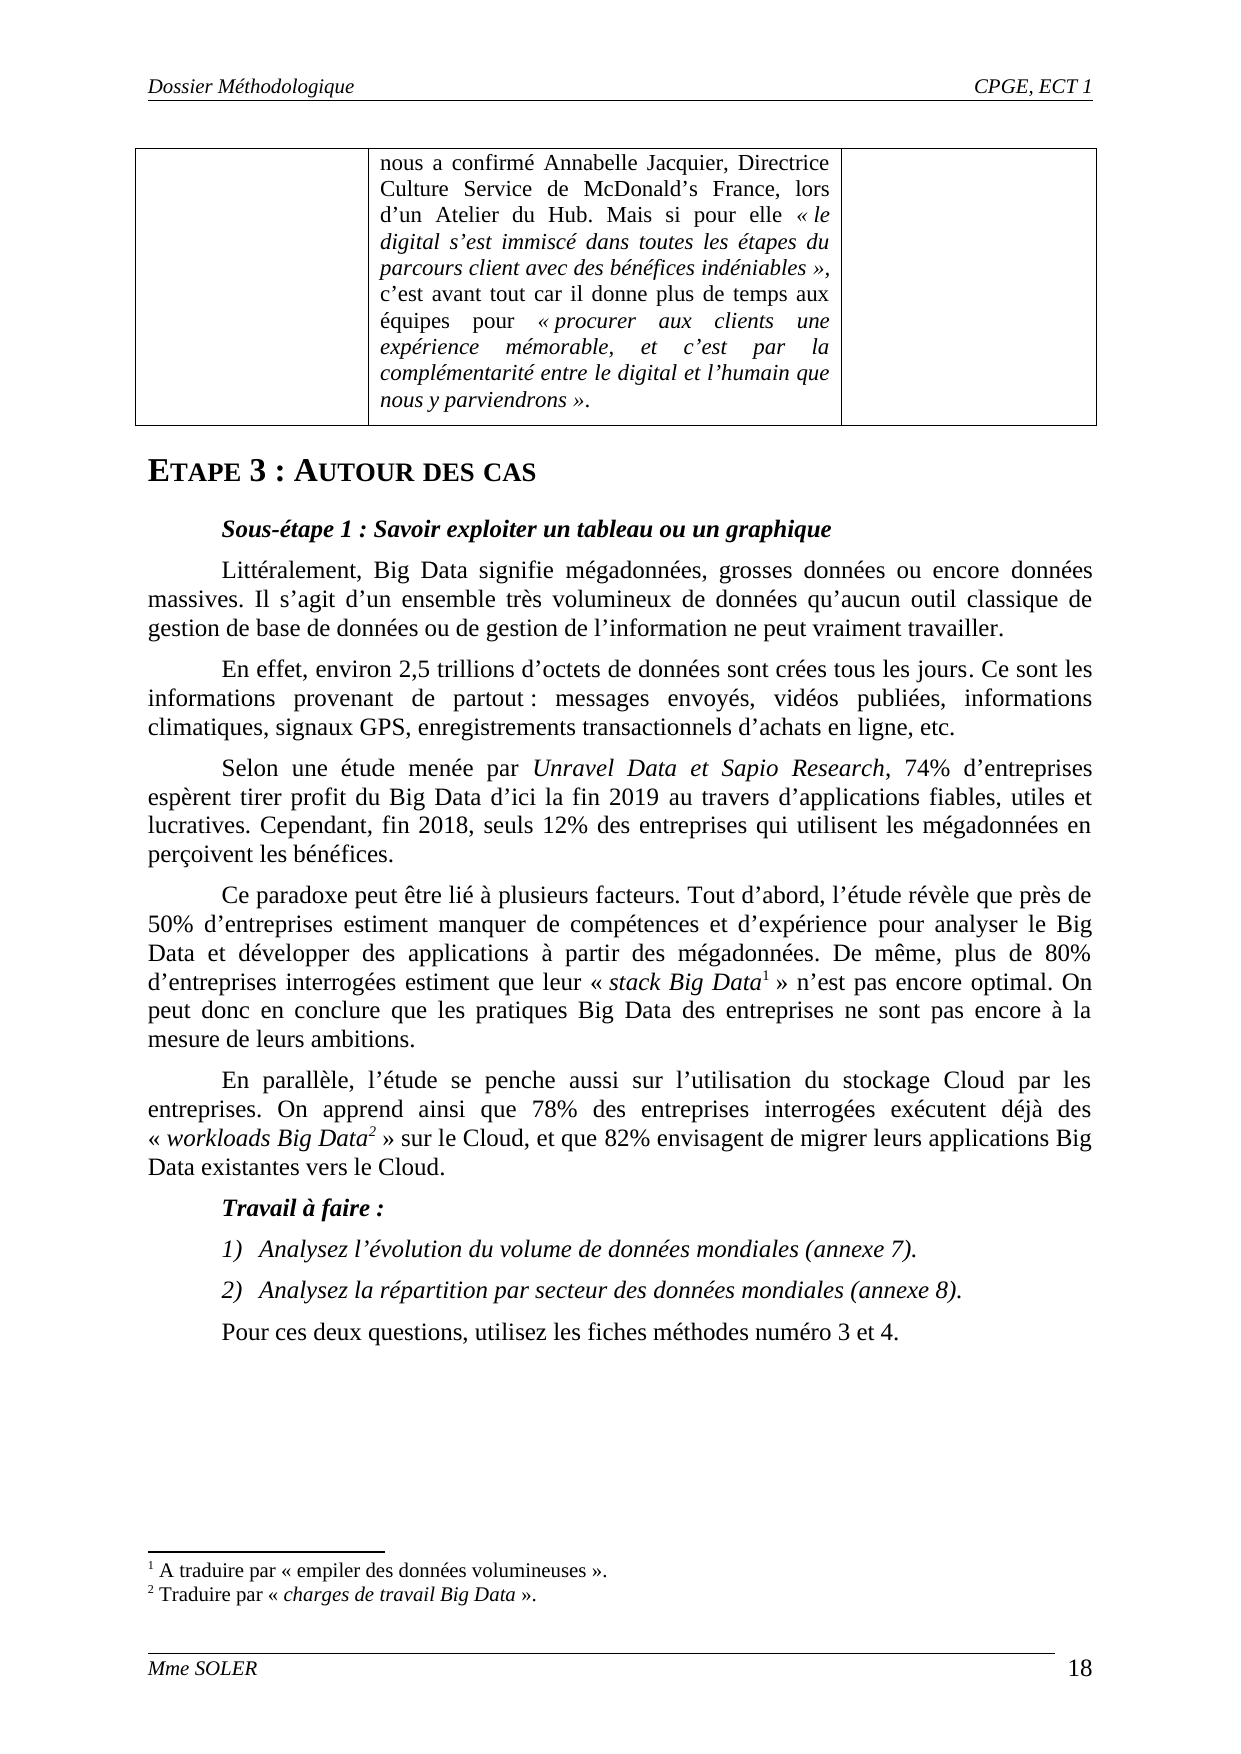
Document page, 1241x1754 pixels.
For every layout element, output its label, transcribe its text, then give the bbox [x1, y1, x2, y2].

text Travail à faire : [148, 1193, 1093, 1222]
list Analysez l’évolution du volume de données mondiales (annexe 7). [221, 1234, 1093, 1263]
table_header nous a confirmé Annabelle Jacquier, Directrice Culture Service de McDonald’s France, lors d’un Atelier du Hub. Mais si pour elle « le digital s’est immiscé dans toutes les étapes du parcours client avec des bénéfices indéniables », c’est avant tout car il donne plus de temps aux équipes pour « procurer aux clients une expérience mémorable, et c’est par la complémentarité entre le digital et l’humain que nous y parviendrons ». [369, 149, 841, 425]
text Littéralement, Big Data signifie mégadonnées, grosses données ou encore données massives. Il s’agit d’un ensemble très volumineux de données qu’aucun outil classique de gestion de base de données ou de gestion de l’information ne peut vraiment travailler. [148, 555, 1093, 642]
text Ce paradoxe peut être lié à plusieurs facteurs. Tout d’abord, l’étude révèle que près de 50% d’entreprises estiment manquer de compétences et d’expérience pour analyser le Big Data et développer des applications à partir des mégadonnées. De même, plus de 80% d’entreprises interrogées estiment que leur « stack Big Data » n’est pas encore optimal. On peut donc en conclure que les pratiques Big Data des entreprises ne sont pas encore à la mesure de leurs ambitions. [148, 880, 1093, 1053]
text Etape 3 : Autour des cas [148, 451, 1093, 489]
text En effet, environ 2,5 trillions d’octets de données sont crées tous les jours. Ce sont les informations provenant de partout : messages envoyés, vidéos publiées, informations climatiques, signaux GPS, enregistrements transactionnels d’achats en ligne, etc. [148, 654, 1093, 740]
text Pour ces deux questions, utilisez les fiches méthodes numéro 3 et 4. [148, 1317, 1093, 1345]
table_header [136, 149, 368, 425]
list Analysez la répartition par secteur des données mondiales (annexe 8). [221, 1275, 1093, 1304]
subtitle Sous-étape 1 : Savoir exploiter un tableau ou un graphique [148, 514, 1093, 543]
text Selon une étude menée par Unravel Data et Sapio Research, 74% d’entreprises espèrent tirer profit du Big Data d’ici la fin 2019 au travers d’applications fiables, utiles et lucratives. Cependant, fin 2018, seuls 12% des entreprises qui utilisent les mégadonnées en perçoivent les bénéfices. [148, 753, 1093, 868]
text A traduire par « empiler des données volumineuses ». [148, 1558, 1093, 1582]
text En parallèle, l’étude se penche aussi sur l’utilisation du stockage Cloud par les entreprises. On apprend ainsi que 78% des entreprises interrogées exécutent déjà des « workloads Big Data » sur le Cloud, et que 82% envisagent de migrer leurs applications Big Data existantes vers le Cloud. [148, 1065, 1093, 1180]
text Traduire par « charges de travail Big Data ». [148, 1582, 1093, 1606]
table_header [842, 149, 1096, 425]
